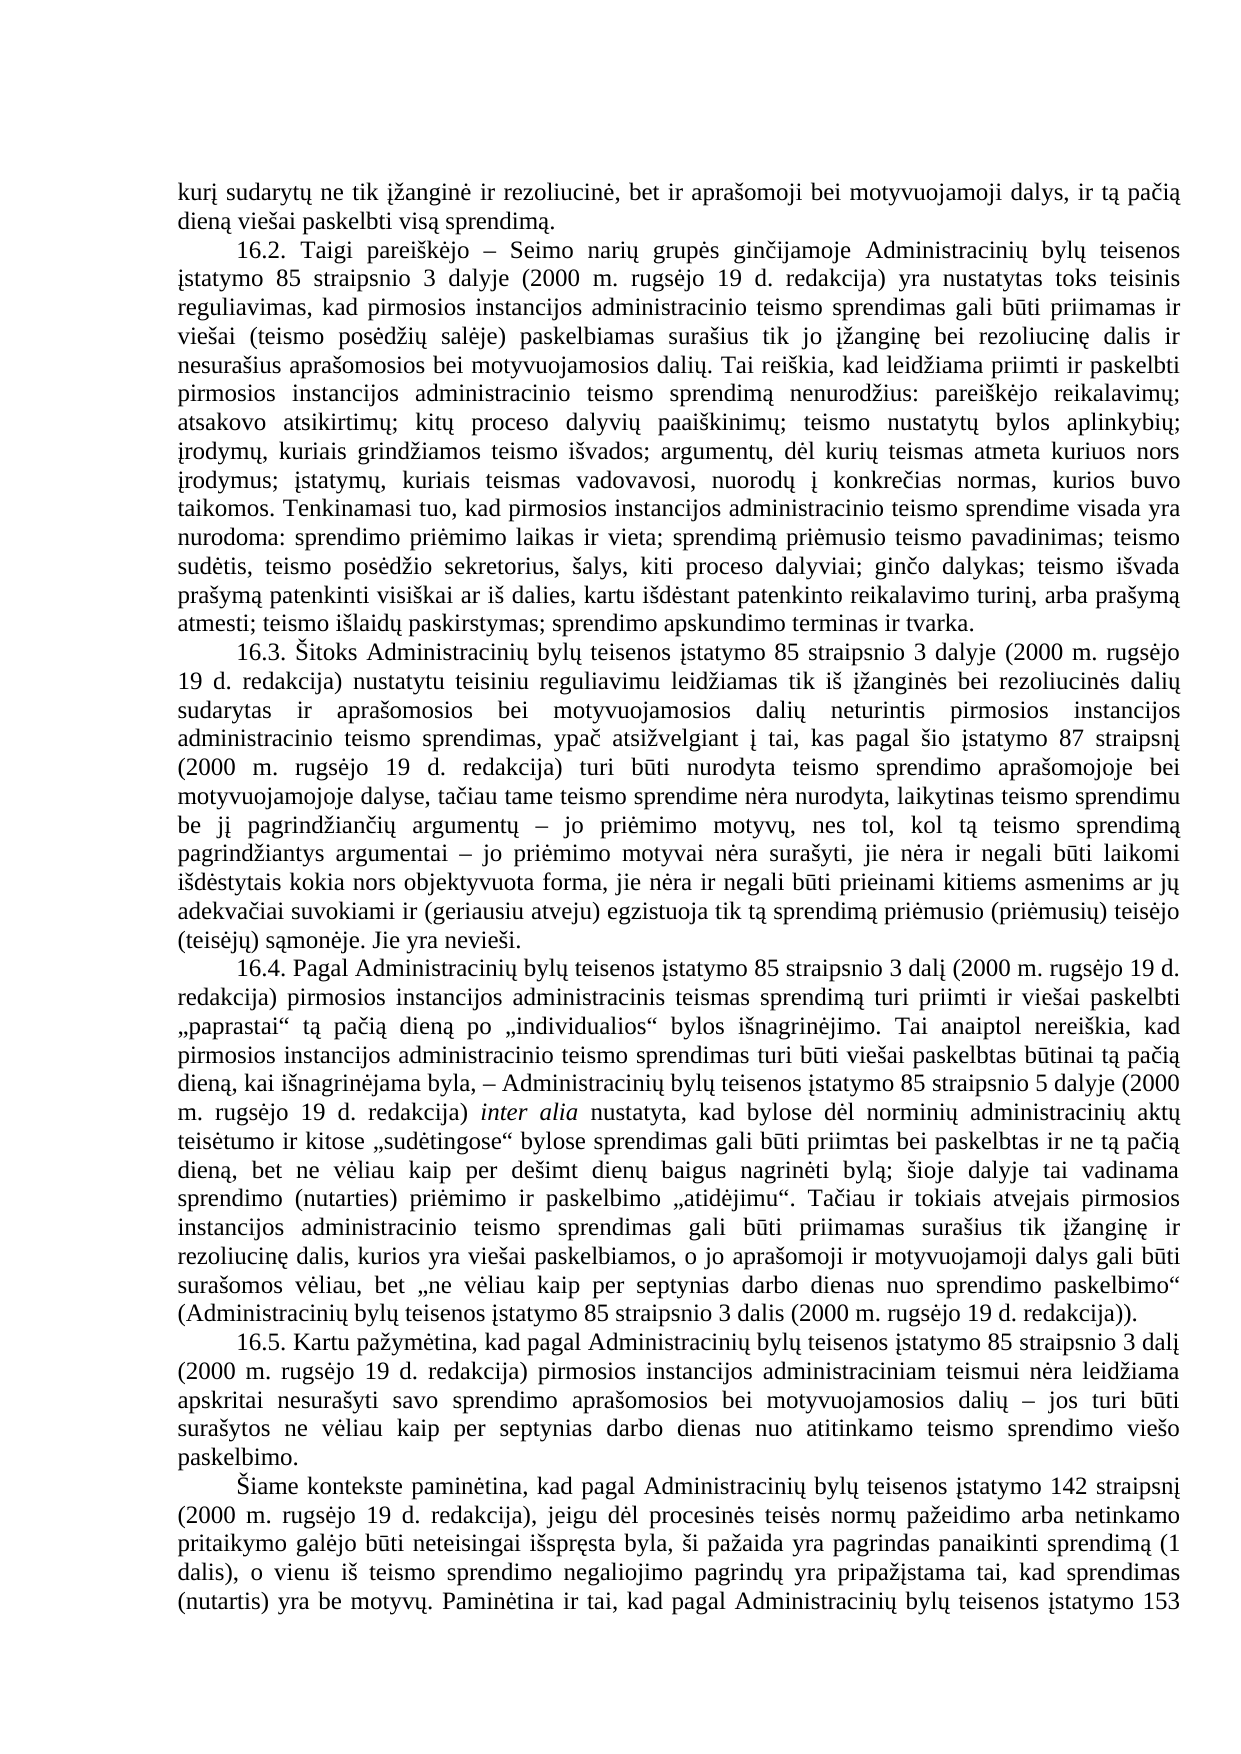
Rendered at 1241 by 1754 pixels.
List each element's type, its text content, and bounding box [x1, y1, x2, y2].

text 16.2. Taigi pareiškėjo – Seimo narių grupės ginčijamoje Administracinių bylų teisenos įstatymo 85 straipsnio 3 dalyje (2000 m. rugsėjo 19 d. redakcija) yra nustatytas toks teisinis reguliavimas, kad pirmosios instancijos administracinio teismo sprendimas gali būti priimamas ir viešai (teismo posėdžių salėje) paskelbiamas surašius tik jo įžanginę bei rezoliucinę dalis ir nesurašius aprašomosios bei motyvuojamosios dalių. Tai reiškia, kad leidžiama priimti ir paskelbti pirmosios instancijos administracinio teismo sprendimą nenurodžius: pareiškėjo reikalavimų; atsakovo atsikirtimų; kitų proceso dalyvių paaiškinimų; teismo nustatytų bylos aplinkybių; įrodymų, kuriais grindžiamos teismo išvados; argumentų, dėl kurių teismas atmeta kuriuos nors įrodymus; įstatymų, kuriais teismas vadovavosi, nuorodų į konkrečias normas, kurios buvo taikomos. Tenkinamasi tuo, kad pirmosios instancijos administracinio teismo sprendime visada yra nurodoma: sprendimo priėmimo laikas ir vieta; sprendimą priėmusio teismo pavadinimas; teismo sudėtis, teismo posėdžio sekretorius, šalys, kiti proceso dalyviai; ginčo dalykas; teismo išvada prašymą patenkinti visiškai ar iš dalies, kartu išdėstant patenkinto reikalavimo turinį, arba prašymą atmesti; teismo išlaidų paskirstymas; sprendimo apskundimo terminas ir tvarka. [177, 235, 1181, 637]
text 16.3. Šitoks Administracinių bylų teisenos įstatymo 85 straipsnio 3 dalyje (2000 m. rugsėjo 19 d. redakcija) nustatytu teisiniu reguliavimu leidžiamas tik iš įžanginės bei rezoliucinės dalių sudarytas ir aprašomosios bei motyvuojamosios dalių neturintis pirmosios instancijos administracinio teismo sprendimas, ypač atsižvelgiant į tai, kas pagal šio įstatymo 87 straipsnį (2000 m. rugsėjo 19 d. redakcija) turi būti nurodyta teismo sprendimo aprašomojoje bei motyvuojamojoje dalyse, tačiau tame teismo sprendime nėra nurodyta, laikytinas teismo sprendimu be jį pagrindžiančių argumentų – jo priėmimo motyvų, nes tol, kol tą teismo sprendimą pagrindžiantys argumentai – jo priėmimo motyvai nėra surašyti, jie nėra ir negali būti laikomi išdėstytais kokia nors objektyvuota forma, jie nėra ir negali būti prieinami kitiems asmenims ar jų adekvačiai suvokiami ir (geriausiu atveju) egzistuoja tik tą sprendimą priėmusio (priėmusių) teisėjo (teisėjų) sąmonėje. Jie yra nevieši. [177, 637, 1181, 953]
text kurį sudarytų ne tik įžanginė ir rezoliucinė, bet ir aprašomoji bei motyvuojamoji dalys, ir tą pačią dieną viešai paskelbti visą sprendimą. [177, 177, 1181, 235]
text 16.4. Pagal Administracinių bylų teisenos įstatymo 85 straipsnio 3 dalį (2000 m. rugsėjo 19 d. redakcija) pirmosios instancijos administracinis teismas sprendimą turi priimti ir viešai paskelbti „paprastai“ tą pačią dieną po „individualios“ bylos išnagrinėjimo. Tai anaiptol nereiškia, kad pirmosios instancijos administracinio teismo sprendimas turi būti viešai paskelbtas būtinai tą pačią dieną, kai išnagrinėjama byla, – Administracinių bylų teisenos įstatymo 85 straipsnio 5 dalyje (2000 m. rugsėjo 19 d. redakcija) inter alia nustatyta, kad bylose dėl norminių administracinių aktų teisėtumo ir kitose „sudėtingose“ bylose sprendimas gali būti priimtas bei paskelbtas ir ne tą pačią dieną, bet ne vėliau kaip per dešimt dienų baigus nagrinėti bylą; šioje dalyje tai vadinama sprendimo (nutarties) priėmimo ir paskelbimo „atidėjimu“. Tačiau ir tokiais atvejais pirmosios instancijos administracinio teismo sprendimas gali būti priimamas surašius tik įžanginę ir rezoliucinę dalis, kurios yra viešai paskelbiamos, o jo aprašomoji ir motyvuojamoji dalys gali būti surašomos vėliau, bet „ne vėliau kaip per septynias darbo dienas nuo sprendimo paskelbimo“ (Administracinių bylų teisenos įstatymo 85 straipsnio 3 dalis (2000 m. rugsėjo 19 d. redakcija)). [177, 953, 1181, 1327]
text Šiame kontekste paminėtina, kad pagal Administracinių bylų teisenos įstatymo 142 straipsnį (2000 m. rugsėjo 19 d. redakcija), jeigu dėl procesinės teisės normų pažeidimo arba netinkamo pritaikymo galėjo būti neteisingai išspręsta byla, ši pažaida yra pagrindas panaikinti sprendimą (1 dalis), o vienu iš teismo sprendimo negaliojimo pagrindų yra pripažįstama tai, kad sprendimas (nutartis) yra be motyvų. Paminėtina ir tai, kad pagal Administracinių bylų teisenos įstatymo 153 [177, 1471, 1181, 1615]
text 16.5. Kartu pažymėtina, kad pagal Administracinių bylų teisenos įstatymo 85 straipsnio 3 dalį (2000 m. rugsėjo 19 d. redakcija) pirmosios instancijos administraciniam teismui nėra leidžiama apskritai nesurašyti savo sprendimo aprašomosios bei motyvuojamosios dalių – jos turi būti surašytos ne vėliau kaip per septynias darbo dienas nuo atitinkamo teismo sprendimo viešo paskelbimo. [177, 1327, 1181, 1471]
